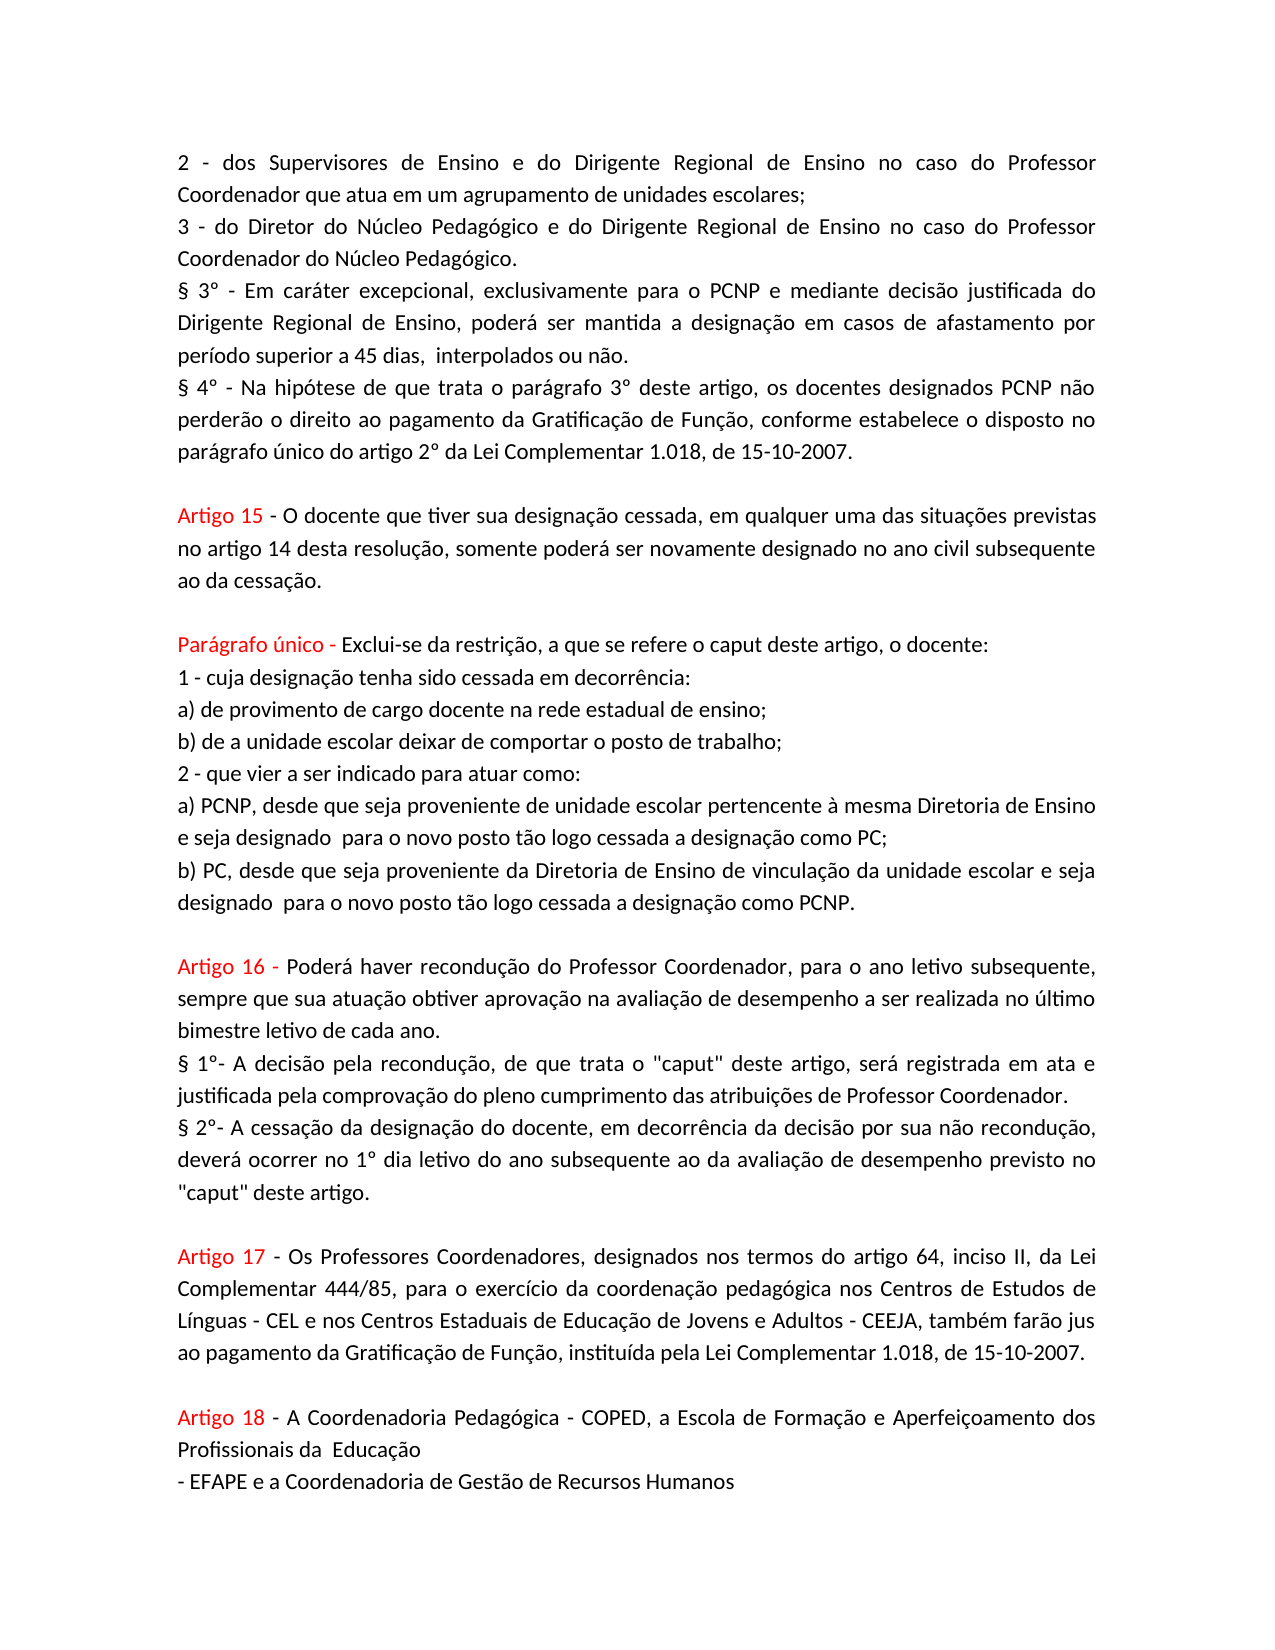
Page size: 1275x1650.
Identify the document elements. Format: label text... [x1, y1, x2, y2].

text a) de provimento de cargo docente na rede estadual de ensino; [177, 695, 1098, 723]
text Parágrafo único - Exclui-se da restrição, a que se refere o caput deste artigo, o docente: [177, 630, 1098, 658]
text 3 - do Diretor do Núcleo Pedagógico e do Dirigente Regional de Ensino no caso do Professor Coordenador do Núcleo Pedagógico. [177, 212, 1098, 272]
text § 4º - Na hipótese de que trata o parágrafo 3º deste artigo, os docentes designados PCNP não perderão o direito ao pagamento da Gratificação de Função, conforme estabelece o disposto no parágrafo único do artigo 2º da Lei Complementar 1.018, de 15-10-2007. [177, 373, 1098, 465]
text 1 - cuja designação tenha sido cessada em decorrência: [177, 663, 1098, 691]
text a) PCNP, desde que seja proveniente de unidade escolar pertencente à mesma Diretoria de Ensino e seja designado para o novo posto tão logo cessada a designação como PC; [177, 791, 1098, 852]
text § 1º- A decisão pela recondução, de que trata o "caput" deste artigo, será registrada em ata e justificada pela comprovação do pleno cumprimento das atribuições de Professor Coordenador. [177, 1049, 1098, 1109]
text Artigo 15 - O docente que tiver sua designação cessada, em qualquer uma das situações previstas no artigo 14 desta resolução, somente poderá ser novamente designado no ano civil subsequente ao da cessação. [177, 502, 1098, 594]
text 2 - que vier a ser indicado para atuar como: [177, 759, 1098, 787]
text § 2º- A cessação da designação do docente, em decorrência da decisão por sua não recondução, deverá ocorrer no 1º dia letivo do ano subsequente ao da avaliação de desempenho previsto no "caput" deste artigo. [177, 1113, 1098, 1206]
text Artigo 17 - Os Professores Coordenadores, designados nos termos do artigo 64, inciso II, da Lei Complementar 444/85, para o exercício da coordenação pedagógica nos Centros de Estudos de Línguas - CEL e nos Centros Estaduais de Educação de Jovens e Adultos - CEEJA, também farão jus ao pagamento da Gratificação de Função, instituída pela Lei Complementar 1.018, de 15-10-2007. [177, 1242, 1098, 1367]
text Artigo 18 - A Coordenadoria Pedagógica - COPED, a Escola de Formação e Aperfeiçoamento dos Profissionais da Educação [177, 1403, 1098, 1463]
text 2 - dos Supervisores de Ensino e do Dirigente Regional de Ensino no caso do Professor Coordenador que atua em um agrupamento de unidades escolares; [177, 148, 1098, 208]
text Artigo 16 - Poderá haver recondução do Professor Coordenador, para o ano letivo subsequente, sempre que sua atuação obtiver aprovação na avaliação de desempenho a ser realizada no último bimestre letivo de cada ano. [177, 952, 1098, 1045]
text - EFAPE e a Coordenadoria de Gestão de Recursos Humanos [177, 1467, 1098, 1495]
text § 3º - Em caráter excepcional, exclusivamente para o PCNP e mediante decisão justificada do Dirigente Regional de Ensino, poderá ser mantida a designação em casos de afastamento por período superior a 45 dias, interpolados ou não. [177, 276, 1098, 369]
text b) de a unidade escolar deixar de comportar o posto de trabalho; [177, 727, 1098, 755]
text b) PC, desde que seja proveniente da Diretoria de Ensino de vinculação da unidade escolar e seja designado para o novo posto tão logo cessada a designação como PCNP. [177, 856, 1098, 916]
